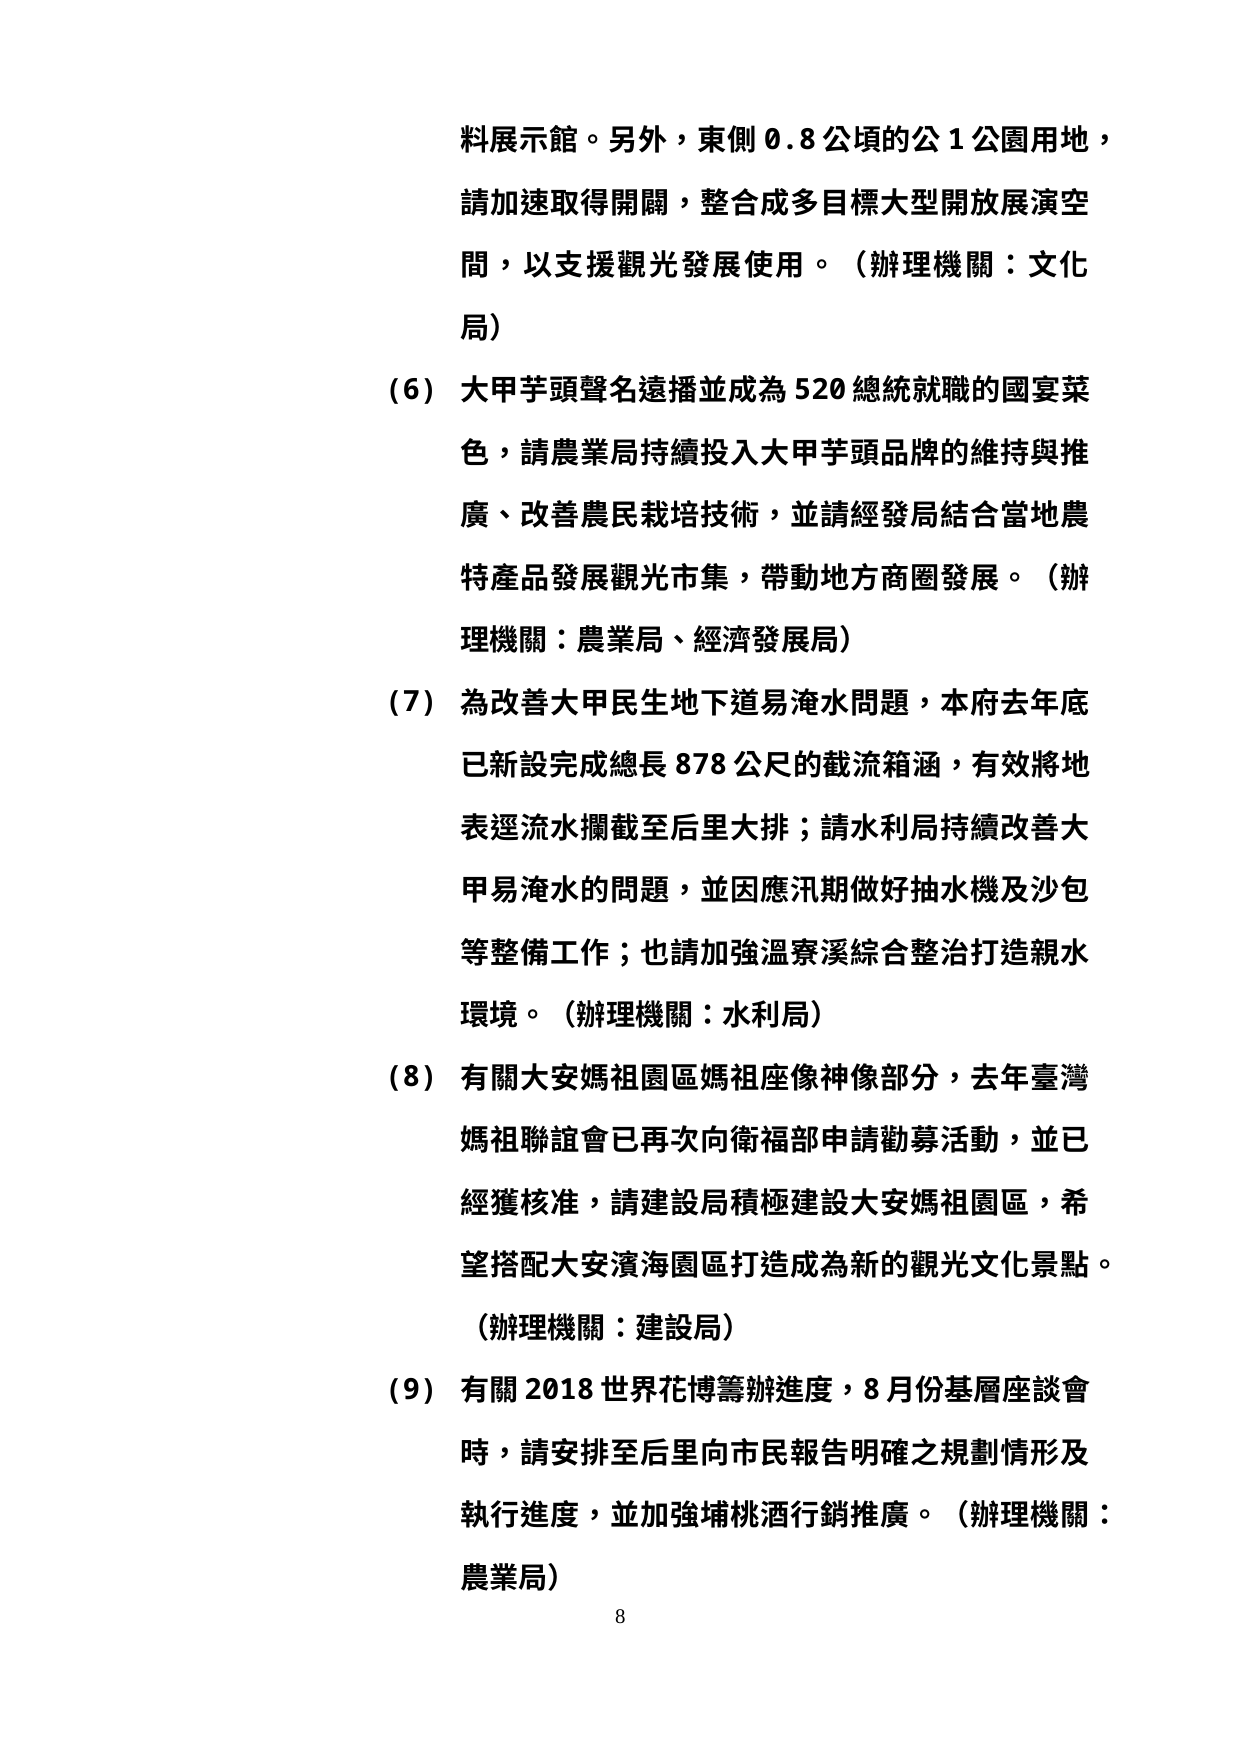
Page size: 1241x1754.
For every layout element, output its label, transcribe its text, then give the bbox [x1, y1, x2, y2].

list 為改善大甲民生地下道易淹水問題，本府去年底已新設完成總長878公尺的截流箱涵，有效將地表逕流水攔截至后里大排；請水利局持續改善大甲易淹水的問題，並因應汛期做好抽水機及沙包等整備工作；也請加強溫寮溪綜合整治打造親水環境。（辦理機關：水利局） [385, 659, 1090, 1034]
list 有關2018世界花博籌辦進度，8月份基層座談會時，請安排至后里向市民報告明確之規劃情形及執行進度，並加強埔桃酒行銷推廣。（辦理機關：農業局） [385, 1346, 1090, 1596]
list 有關大安媽祖園區媽祖座像神像部分，去年臺灣媽祖聯誼會已再次向衛福部申請勸募活動，並已經獲核准，請建設局積極建設大安媽祖園區，希望搭配大安濱海園區打造成為新的觀光文化景點。（辦理機關：建設局） [385, 1034, 1090, 1346]
list 大甲芋頭聲名遠播並成為520總統就職的國宴菜色，請農業局持續投入大甲芋頭品牌的維持與推廣、改善農民栽培技術，並請經發局結合當地農特產品發展觀光市集，帶動地方商圈發展。（辦理機關：農業局、經濟發展局） [385, 346, 1090, 659]
list 大甲區公所南側日式老舊宿舍，請文化局以老屋新生方式，保留設置社區營造中心及大甲文史資料展示館。另外，東側0.8公頃的公1公園用地，請加速取得開闢，整合成多目標大型開放展演空間，以支援觀光發展使用。（辦理機關：文化局） [385, 96, 1090, 346]
